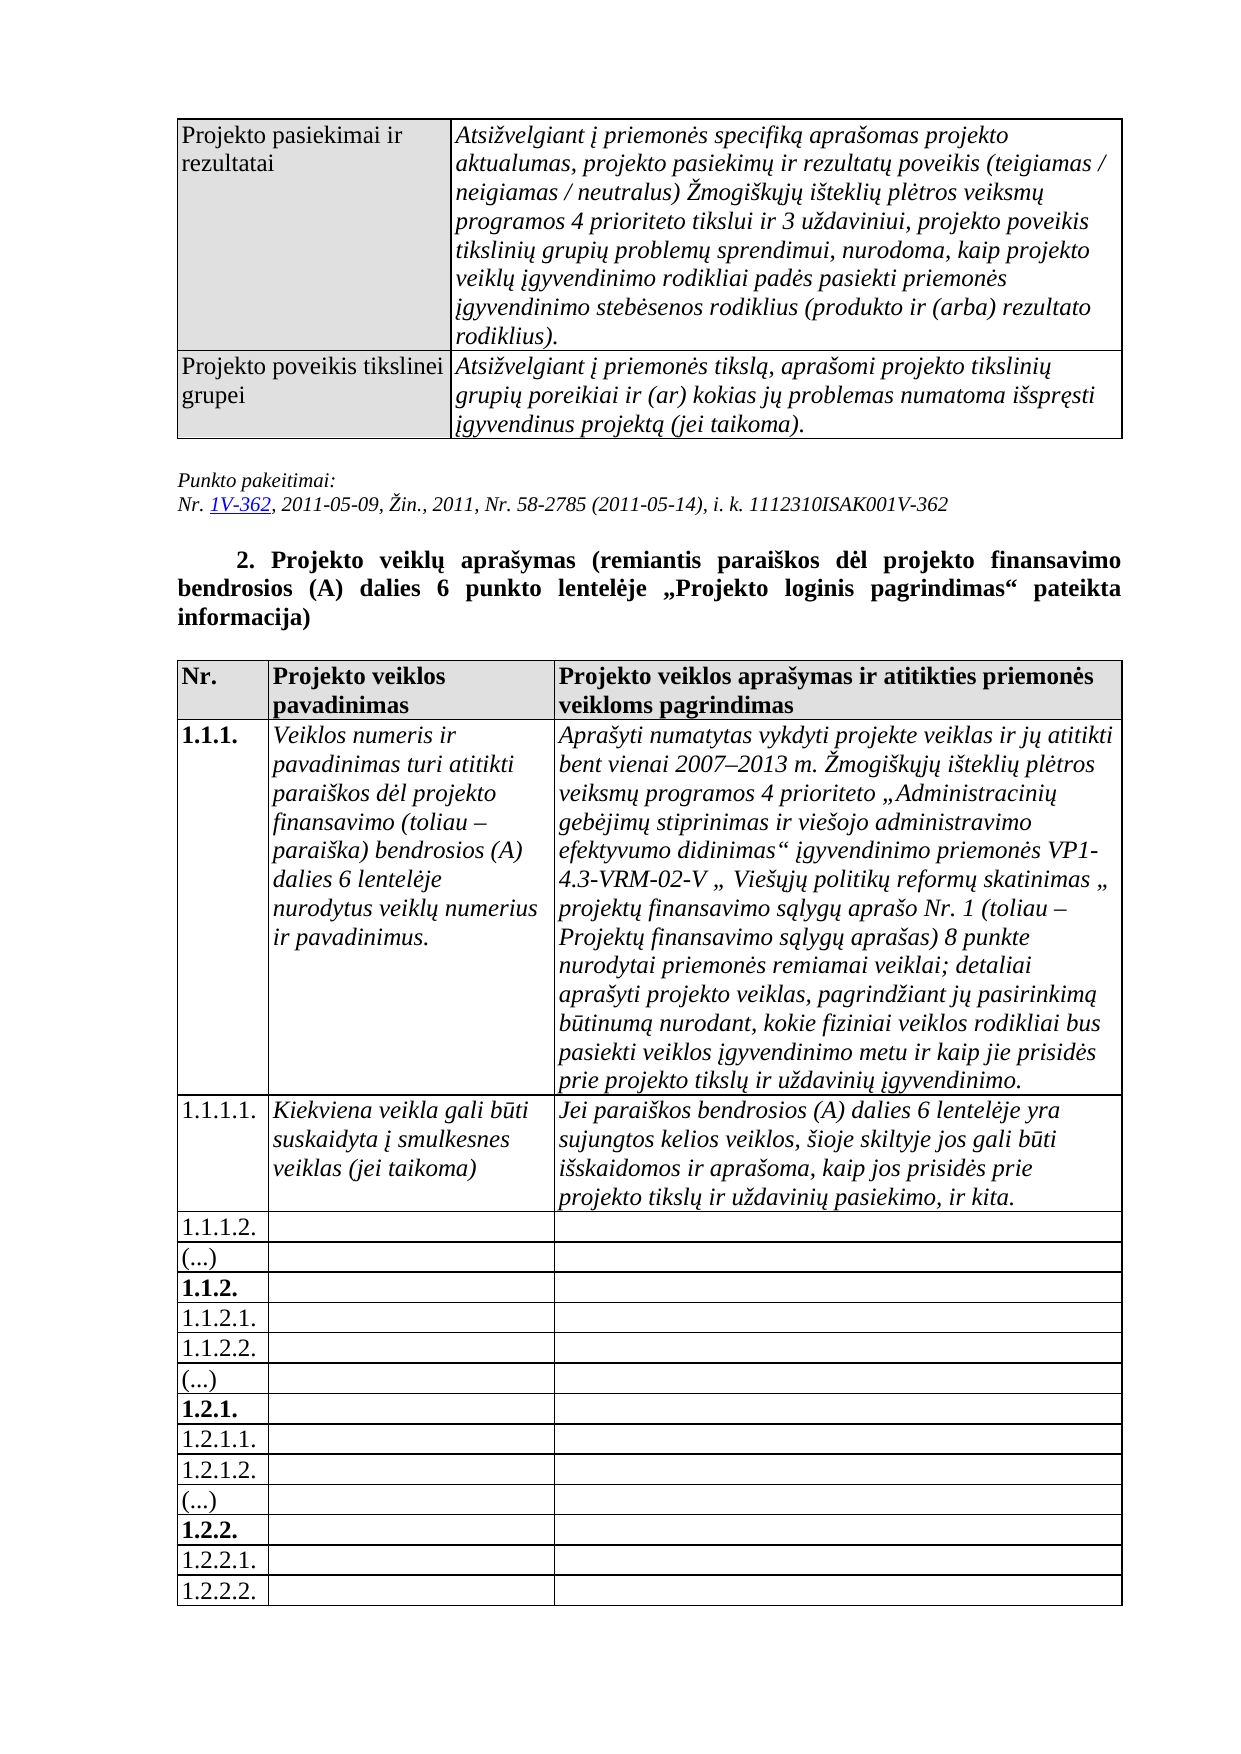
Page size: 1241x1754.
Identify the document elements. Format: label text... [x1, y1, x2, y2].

table_header Projekto veiklos aprašymas ir atitikties priemonės veikloms pagrindimas [555, 661, 1121, 719]
table_cell [555, 1394, 1121, 1423]
table_cell [555, 1364, 1121, 1392]
table_cell 1.1.1. [178, 720, 268, 1094]
table_cell Projekto pasiekimai ir rezultatai [178, 120, 450, 350]
table_cell [555, 1425, 1121, 1453]
table_cell Jei paraiškos bendrosios (A) dalies 6 lentelėje yra sujungtos kelios veiklos, šioje skiltyje jos gali būti išskaidomos ir aprašoma, kaip jos prisidės prie projekto tikslų ir uždavinių pasiekimo, ir kita. [555, 1096, 1121, 1211]
table_header Projekto veiklos pavadinimas [269, 661, 554, 719]
table_cell 1.1.1.2. [178, 1212, 268, 1241]
table_cell [555, 1455, 1121, 1483]
table_cell [555, 1546, 1121, 1574]
table_cell 1.2.2. [178, 1515, 268, 1544]
table_cell 1.2.1. [178, 1394, 268, 1423]
table_cell 1.1.2.2. [178, 1333, 268, 1362]
table_cell Kiekviena veikla gali būti suskaidyta į smulkesnes veiklas (jei taikoma) [269, 1096, 554, 1211]
table_cell [269, 1485, 554, 1514]
table_cell [269, 1546, 554, 1574]
table_cell [555, 1273, 1121, 1302]
text 2. Projekto veiklų aprašymas (remiantis paraiškos dėl projekto finansavimo bendrosios (A) dalies 6 punkto lentelėje „Projekto loginis pagrindimas“ pateikta informacija) [177, 545, 1122, 631]
table_cell Aprašyti numatytas vykdyti projekte veiklas ir jų atitikti bent vienai 2007–2013 m. Žmogiškųjų išteklių plėtros veiksmų programos 4 prioriteto „Administracinių gebėjimų stiprinimas ir viešojo administravimo efektyvumo didinimas“ įgyvendinimo priemonės VP1-4.3-VRM-02-V „ Viešųjų politikų reformų skatinimas „ projektų finansavimo sąlygų aprašo Nr. 1 (toliau – Projektų finansavimo sąlygų aprašas) 8 punkte nurodytai priemonės remiamai veiklai; detaliai aprašyti projekto veiklas, pagrindžiant jų pasirinkimą būtinumą nurodant, kokie fiziniai veiklos rodikliai bus pasiekti veiklos įgyvendinimo metu ir kaip jie prisidės prie projekto tikslų ir uždavinių įgyvendinimo. [555, 720, 1121, 1094]
table_cell [269, 1364, 554, 1392]
table_cell (...) [178, 1243, 268, 1271]
table_cell 1.2.1.2. [178, 1455, 268, 1483]
table_cell 1.2.2.2. [178, 1576, 268, 1605]
table_cell Atsižvelgiant į priemonės tikslą, aprašomi projekto tikslinių grupių poreikiai ir (ar) kokias jų problemas numatoma išspręsti įgyvendinus projektą (jei taikoma). [452, 351, 1121, 437]
table_cell Projekto poveikis tikslinei grupei [178, 351, 450, 437]
table_cell 1.2.2.1. [178, 1546, 268, 1574]
text Nr. 1V-362, 2011-05-09, Žin., 2011, Nr. 58-2785 (2011-05-14), i. k. 1112310ISAK001V-362 [177, 492, 1122, 516]
table_header Nr. [178, 661, 268, 719]
table_cell [555, 1576, 1121, 1605]
table_cell [269, 1212, 554, 1241]
table_cell [269, 1576, 554, 1605]
table_cell [269, 1333, 554, 1362]
table_cell Atsižvelgiant į priemonės specifiką aprašomas projekto aktualumas, projekto pasiekimų ir rezultatų poveikis (teigiamas / neigiamas / neutralus) Žmogiškųjų išteklių plėtros veiksmų programos 4 prioriteto tikslui ir 3 uždaviniui, projekto poveikis tikslinių grupių problemų sprendimui, nurodoma, kaip projekto veiklų įgyvendinimo rodikliai padės pasiekti priemonės įgyvendinimo stebėsenos rodiklius (produkto ir (arba) rezultato rodiklius). [452, 120, 1121, 350]
table_cell Veiklos numeris ir pavadinimas turi atitikti paraiškos dėl projekto finansavimo (toliau – paraiška) bendrosios (A) dalies 6 lentelėje nurodytus veiklų numerius ir pavadinimus. [269, 720, 554, 1094]
table_cell [269, 1243, 554, 1271]
table_cell [555, 1243, 1121, 1271]
table_cell [269, 1394, 554, 1423]
table_cell 1.1.1.1. [178, 1096, 268, 1211]
table_cell 1.1.2.1. [178, 1303, 268, 1332]
table_cell [269, 1425, 554, 1453]
table_cell [555, 1303, 1121, 1332]
table_cell [555, 1515, 1121, 1544]
table_cell [555, 1212, 1121, 1241]
table_cell [555, 1333, 1121, 1362]
table_cell [269, 1455, 554, 1483]
text Punkto pakeitimai: [177, 468, 1122, 492]
table_cell [269, 1303, 554, 1332]
table_cell [269, 1515, 554, 1544]
table_cell 1.2.1.1. [178, 1425, 268, 1453]
table_cell [269, 1273, 554, 1302]
table_cell (...) [178, 1485, 268, 1514]
table_cell [555, 1485, 1121, 1514]
table_cell 1.1.2. [178, 1273, 268, 1302]
table_cell (...) [178, 1364, 268, 1392]
